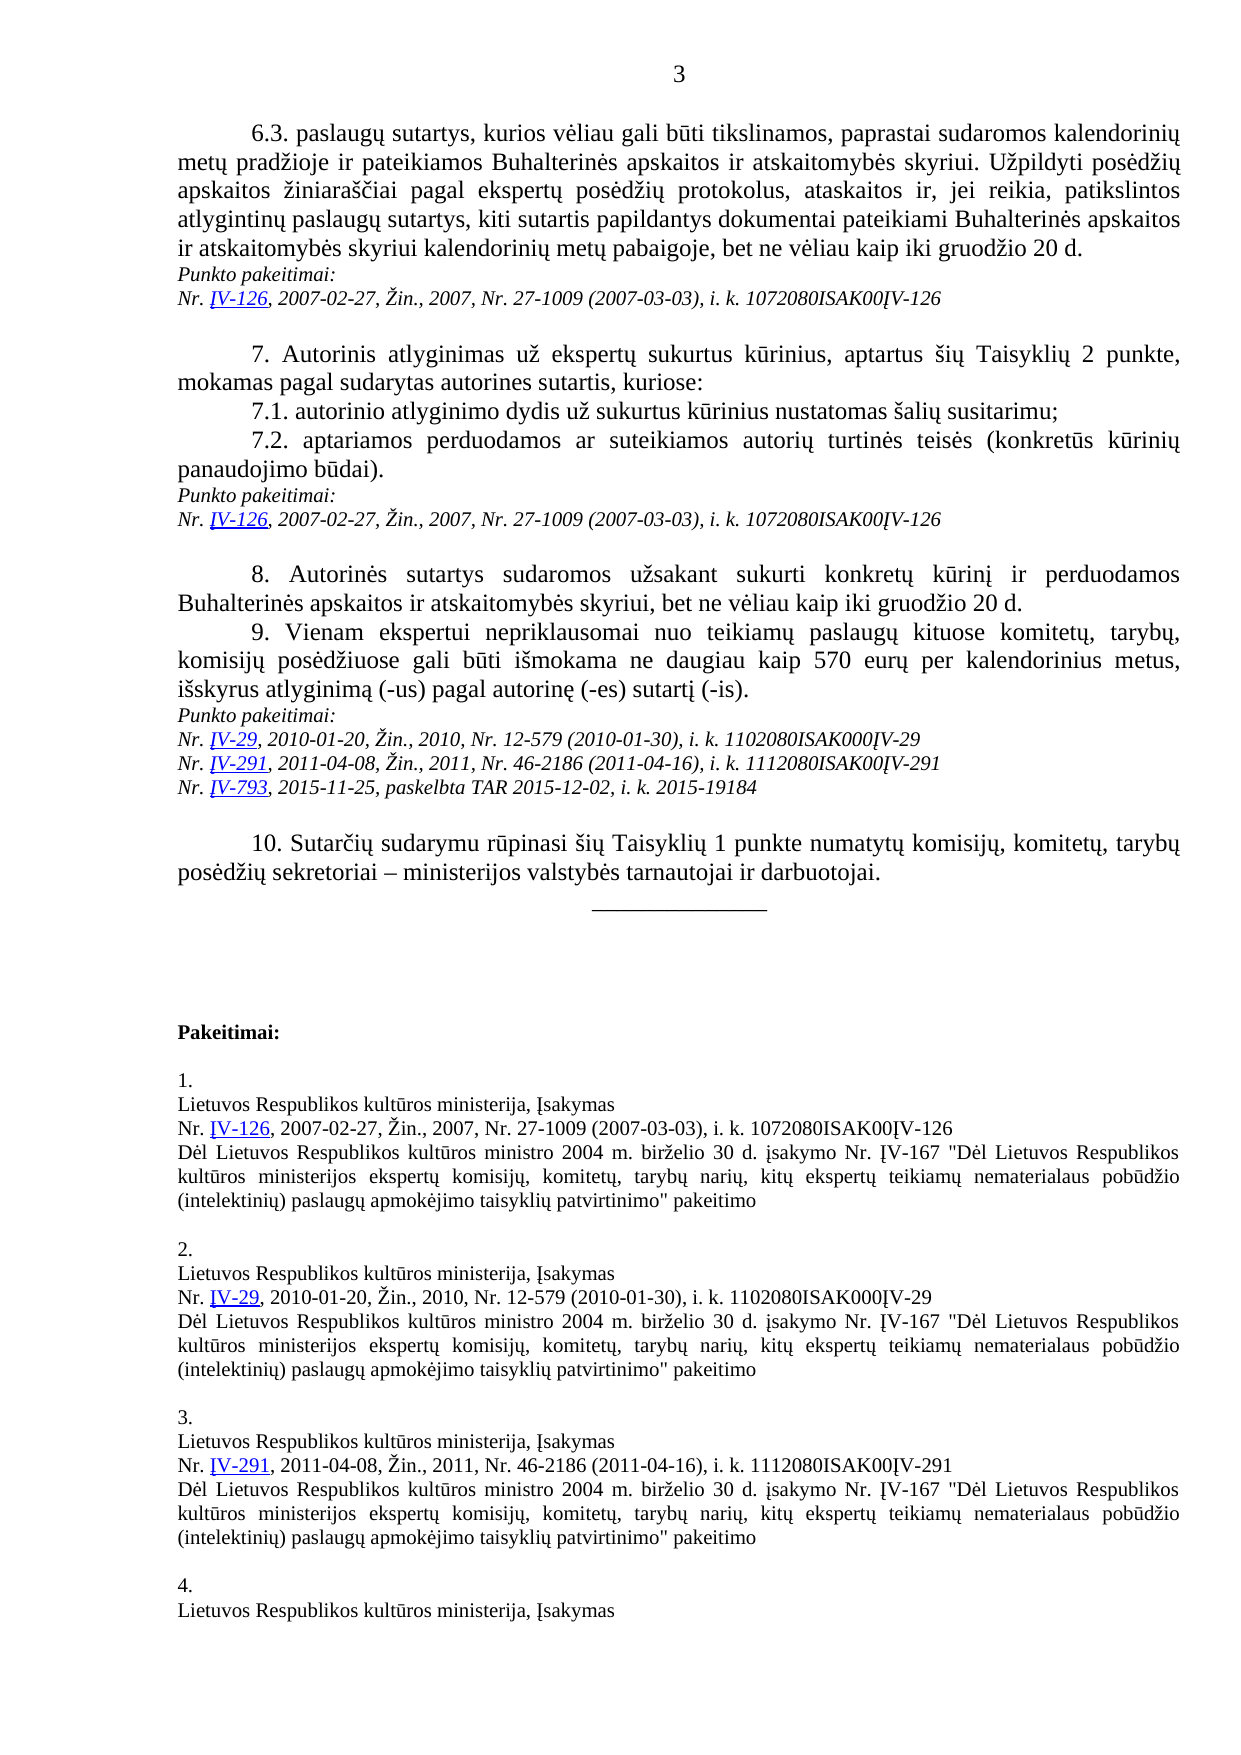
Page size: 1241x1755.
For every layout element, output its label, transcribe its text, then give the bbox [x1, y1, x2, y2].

text 7. Autorinis atlyginimas už ekspertų sukurtus kūrinius, aptartus šių Taisyklių 2 punkte, mokamas pagal sudarytas autorines sutartis, kuriose: [177, 339, 1181, 396]
text 9. Vienam ekspertui nepriklausomai nuo teikiamų paslaugų kituose komitetų, tarybų, komisijų posėdžiuose gali būti išmokama ne daugiau kaip 570 eurų per kalendorinius metus, išskyrus atlyginimą (-us) pagal autorinę (-es) sutartį (-is). [177, 617, 1181, 703]
text Lietuvos Respublikos kultūros ministerija, Įsakymas [177, 1261, 1181, 1285]
text Lietuvos Respublikos kultūros ministerija, Įsakymas [177, 1429, 1181, 1453]
text 6.3. paslaugų sutartys, kurios vėliau gali būti tikslinamos, paprastai sudaromos kalendorinių metų pradžioje ir pateikiamos Buhalterinės apskaitos ir atskaitomybės skyriui. Užpildyti posėdžių apskaitos žiniaraščiai pagal ekspertų posėdžių protokolus, ataskaitos ir, jei reikia, patikslintos atlygintinų paslaugų sutartys, kiti sutartis papildantys dokumentai pateikiami Buhalterinės apskaitos ir atskaitomybės skyriui kalendorinių metų pabaigoje, bet ne vėliau kaip iki gruodžio 20 d. [177, 118, 1181, 262]
text Punkto pakeitimai: [177, 482, 1181, 507]
text 7.1. autorinio atlyginimo dydis už sukurtus kūrinius nustatomas šalių susitarimu; [177, 396, 1181, 425]
text 2. [177, 1237, 1181, 1261]
text 1. [177, 1068, 1181, 1092]
text Pakeitimai: [177, 1020, 1181, 1044]
text 10. Sutarčių sudarymu rūpinasi šių Taisyklių 1 punkte numatytų komisijų, komitetų, tarybų posėdžių sekretoriai – ministerijos valstybės tarnautojai ir darbuotojai. [177, 828, 1181, 886]
text Nr. ĮV-291, 2011-04-08, Žin., 2011, Nr. 46-2186 (2011-04-16), i. k. 1112080ISAK00ĮV-291 [177, 751, 1181, 775]
text Nr. ĮV-126, 2007-02-27, Žin., 2007, Nr. 27-1009 (2007-03-03), i. k. 1072080ISAK00ĮV-126 [177, 286, 1181, 310]
text 3. [177, 1405, 1181, 1429]
text ______________ [177, 886, 1181, 914]
text Nr. ĮV-126, 2007-02-27, Žin., 2007, Nr. 27-1009 (2007-03-03), i. k. 1072080ISAK00ĮV-126 [177, 507, 1181, 531]
text Nr. ĮV-29, 2010-01-20, Žin., 2010, Nr. 12-579 (2010-01-30), i. k. 1102080ISAK000ĮV-29 [177, 1285, 1181, 1309]
text 4. [177, 1573, 1181, 1597]
text Dėl Lietuvos Respublikos kultūros ministro 2004 m. birželio 30 d. įsakymo Nr. ĮV-167 "Dėl Lietuvos Respublikos kultūros ministerijos ekspertų komisijų, komitetų, tarybų narių, kitų ekspertų teikiamų nematerialaus pobūdžio (intelektinių) paslaugų apmokėjimo taisyklių patvirtinimo" pakeitimo [177, 1309, 1181, 1381]
text Lietuvos Respublikos kultūros ministerija, Įsakymas [177, 1597, 1181, 1622]
text Punkto pakeitimai: [177, 262, 1181, 286]
text Nr. ĮV-126, 2007-02-27, Žin., 2007, Nr. 27-1009 (2007-03-03), i. k. 1072080ISAK00ĮV-126 [177, 1116, 1181, 1140]
text 7.2. aptariamos perduodamos ar suteikiamos autorių turtinės teisės (konkretūs kūrinių panaudojimo būdai). [177, 425, 1181, 482]
text Nr. ĮV-29, 2010-01-20, Žin., 2010, Nr. 12-579 (2010-01-30), i. k. 1102080ISAK000ĮV-29 [177, 727, 1181, 751]
text Punkto pakeitimai: [177, 703, 1181, 727]
text Nr. ĮV-291, 2011-04-08, Žin., 2011, Nr. 46-2186 (2011-04-16), i. k. 1112080ISAK00ĮV-291 [177, 1453, 1181, 1477]
text Dėl Lietuvos Respublikos kultūros ministro 2004 m. birželio 30 d. įsakymo Nr. ĮV-167 "Dėl Lietuvos Respublikos kultūros ministerijos ekspertų komisijų, komitetų, tarybų narių, kitų ekspertų teikiamų nematerialaus pobūdžio (intelektinių) paslaugų apmokėjimo taisyklių patvirtinimo" pakeitimo [177, 1477, 1181, 1549]
text Nr. ĮV-793, 2015-11-25, paskelbta TAR 2015-12-02, i. k. 2015-19184 [177, 775, 1181, 799]
text Lietuvos Respublikos kultūros ministerija, Įsakymas [177, 1092, 1181, 1116]
text 8. Autorinės sutartys sudaromos užsakant sukurti konkretų kūrinį ir perduodamos Buhalterinės apskaitos ir atskaitomybės skyriui, bet ne vėliau kaip iki gruodžio 20 d. [177, 559, 1181, 617]
text Dėl Lietuvos Respublikos kultūros ministro 2004 m. birželio 30 d. įsakymo Nr. ĮV-167 "Dėl Lietuvos Respublikos kultūros ministerijos ekspertų komisijų, komitetų, tarybų narių, kitų ekspertų teikiamų nematerialaus pobūdžio (intelektinių) paslaugų apmokėjimo taisyklių patvirtinimo" pakeitimo [177, 1140, 1181, 1212]
